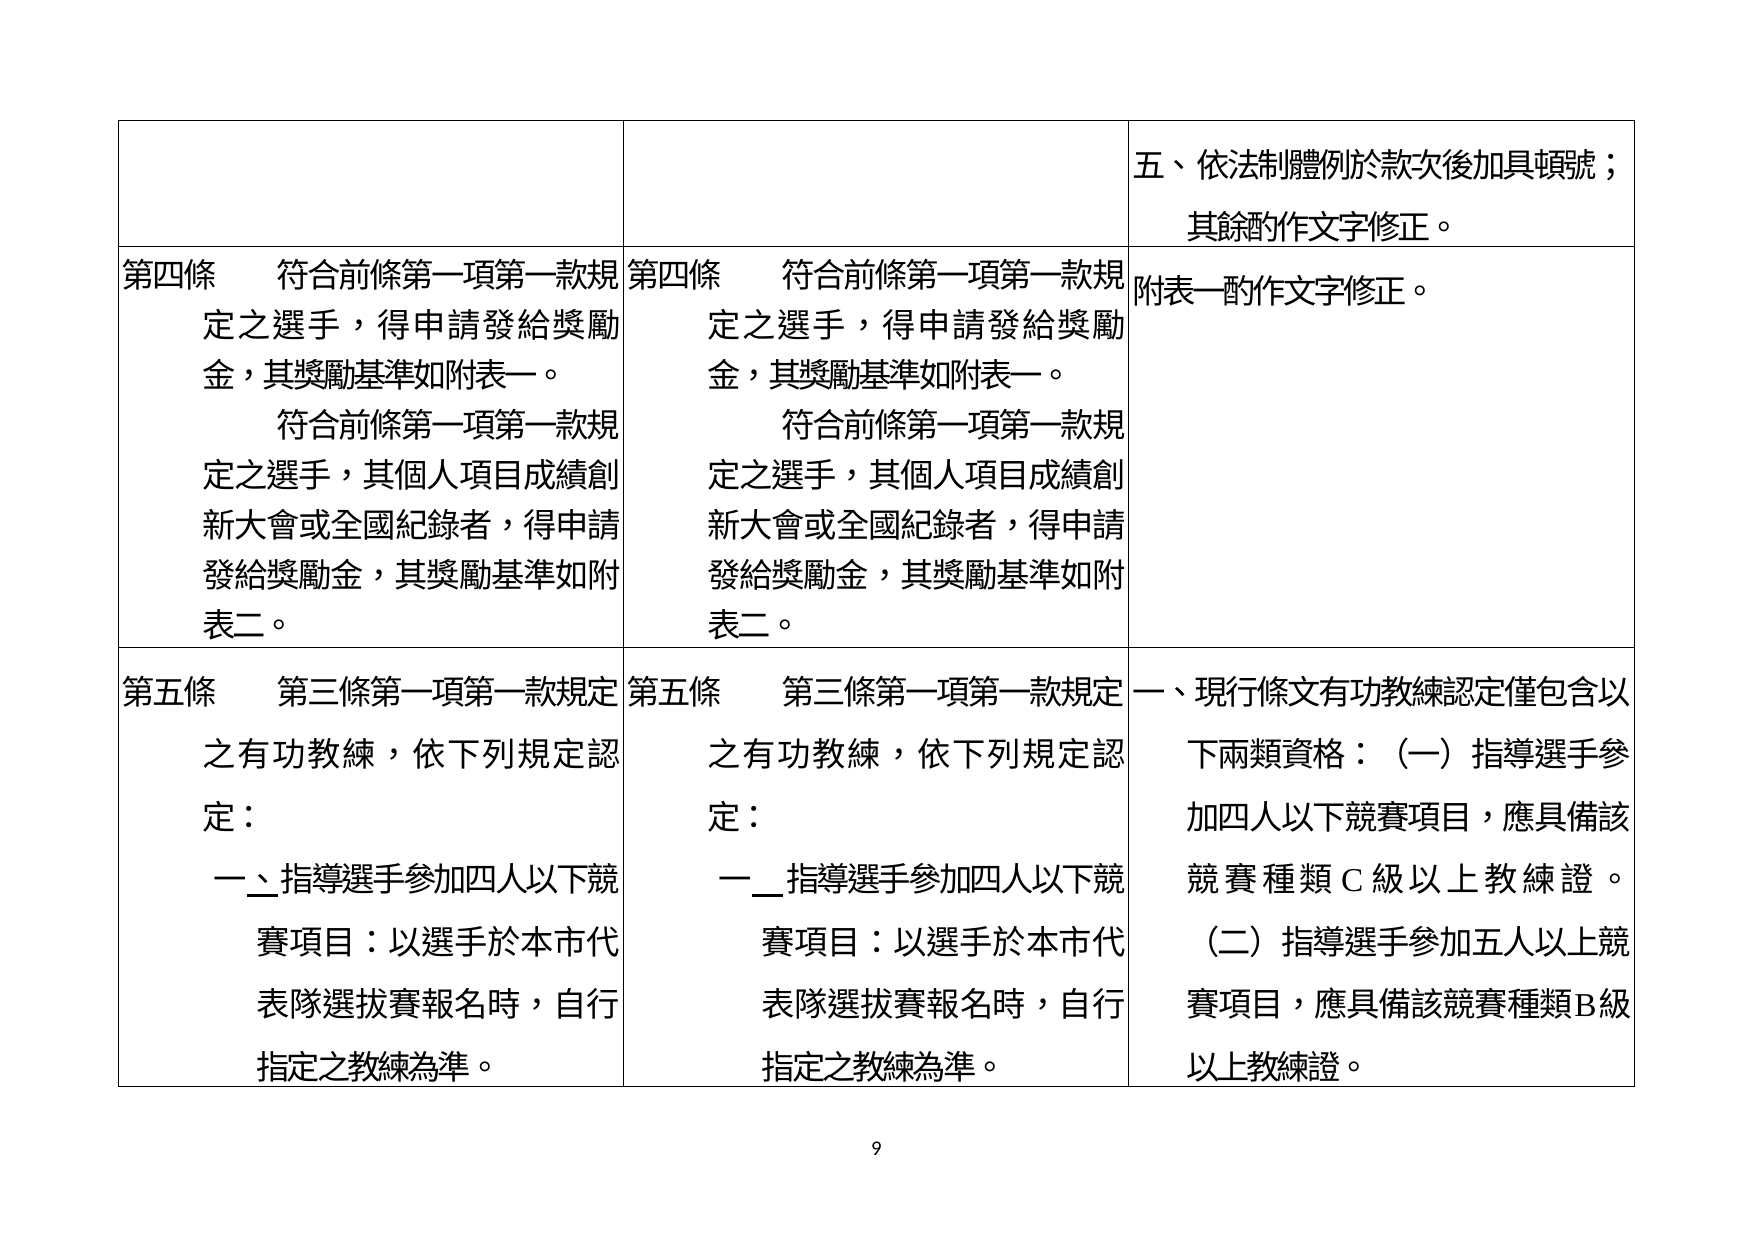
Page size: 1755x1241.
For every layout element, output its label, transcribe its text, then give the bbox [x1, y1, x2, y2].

table_cell [119, 121, 623, 246]
table_cell 第四條 符合前條第一項第一款規定之選手，得申請發給獎勵金，其獎勵基準如附表一。 符合前條第一項第一款規定之選手，其個人項目成績創新大會或全國紀錄者，得申請發給獎勵金，其獎勵基準如附表二。 [119, 247, 623, 647]
table_cell 第四條 符合前條第一項第一款規定之選手，得申請發給獎勵金，其獎勵基準如附表一。 符合前條第一項第一款規定之選手，其個人項目成績創新大會或全國紀錄者，得申請發給獎勵金，其獎勵基準如附表二。 [624, 247, 1128, 647]
table_cell 五、依法制體例於款次後加具頓號；其餘酌作文字修正。 [1129, 121, 1634, 246]
table_cell 附表一酌作文字修正。 [1129, 247, 1634, 647]
table_cell [624, 121, 1128, 246]
table_cell 第五條 第三條第一項第一款規定之有功教練，依下列規定認定： 一 指導選手參加四人以下競賽項目：以選手於本市代表隊選拔賽報名時，自行指定之教練為準。 [624, 648, 1128, 1086]
table_cell 一、現行條文有功教練認定僅包含以下兩類資格：（一）指導選手參加四人以下競賽項目，應具備該競賽種類C級以上教練證。（二）指導選手參加五人以上競賽項目，應具備該競賽種類B級以上教練證。 [1129, 648, 1634, 1086]
table_cell 第五條 第三條第一項第一款規定之有功教練，依下列規定認定： 一、指導選手參加四人以下競賽項目：以選手於本市代表隊選拔賽報名時，自行指定之教練為準。 [119, 648, 623, 1086]
